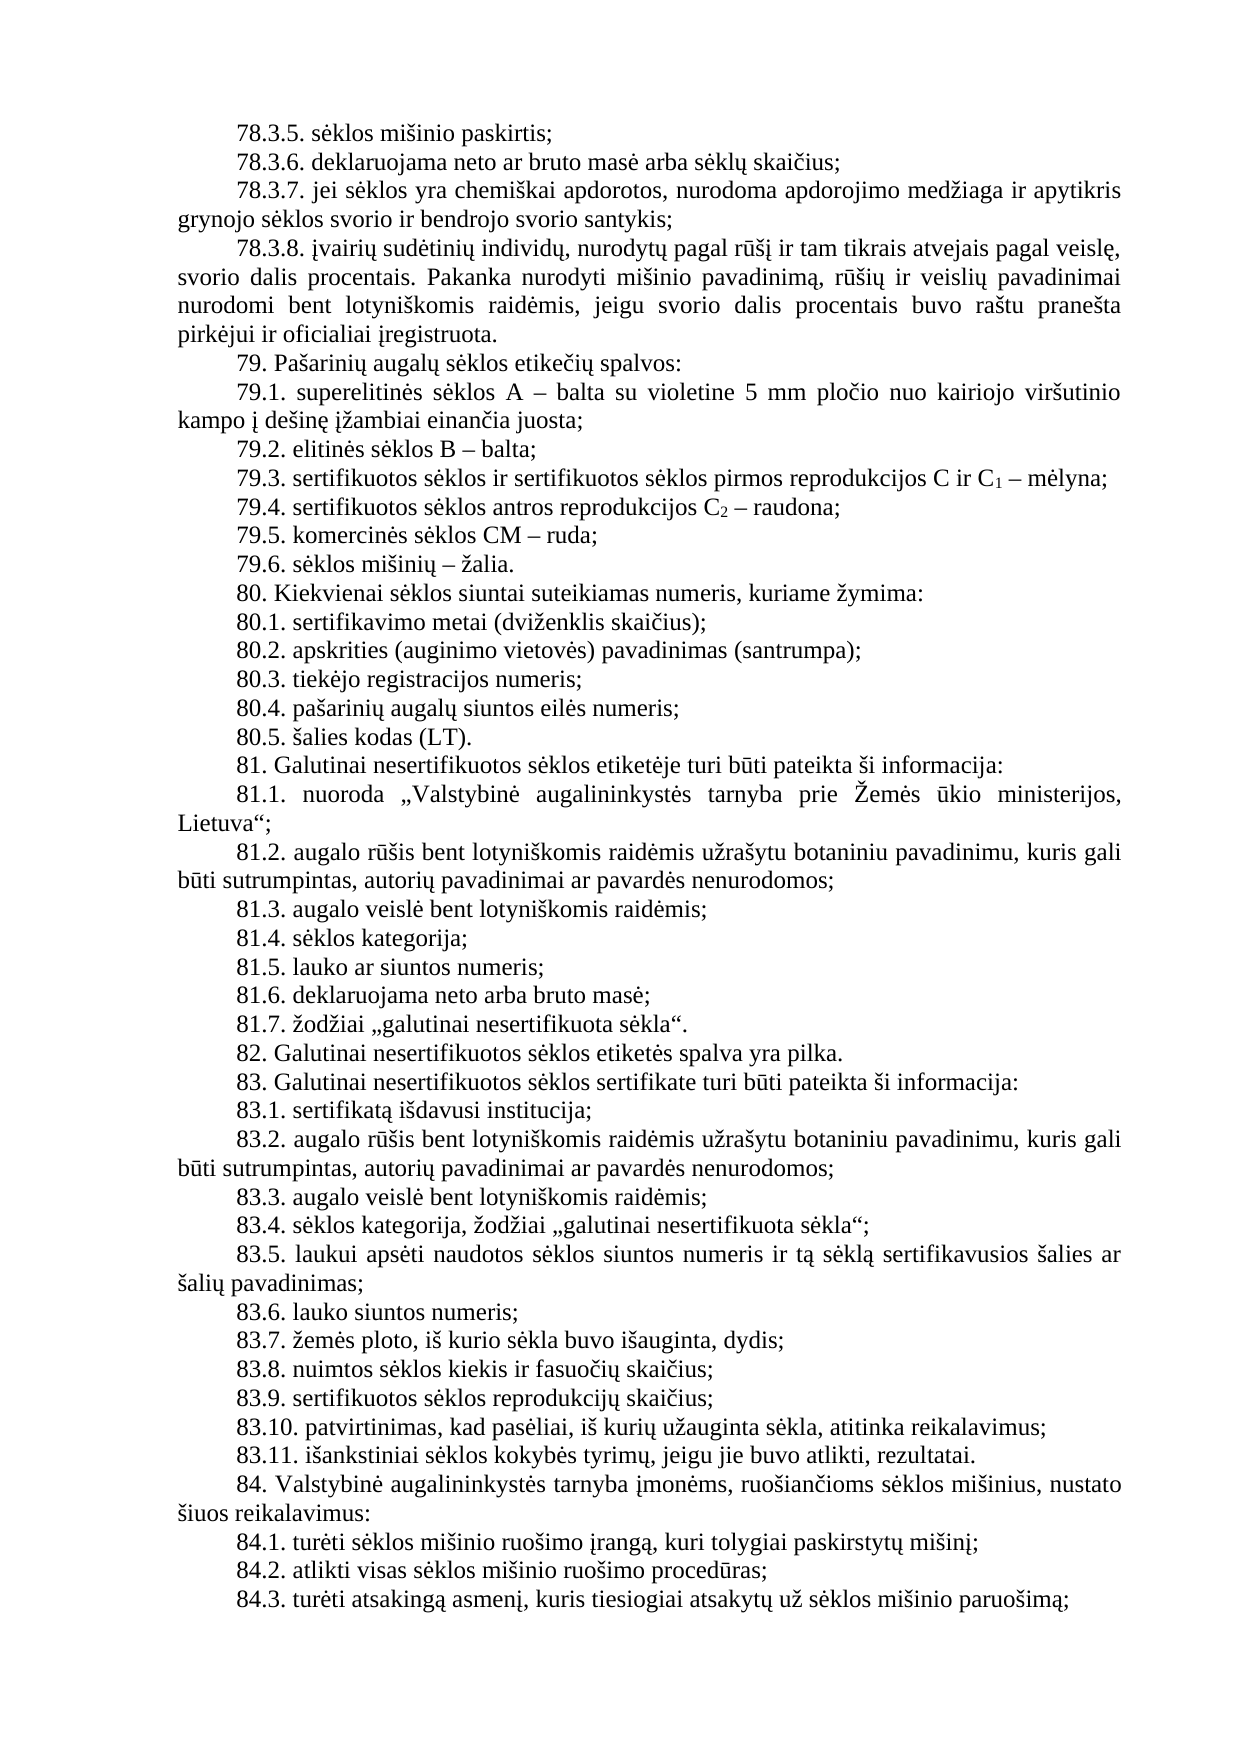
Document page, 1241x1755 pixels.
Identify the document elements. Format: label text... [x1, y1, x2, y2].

text 84.3. turėti atsakingą asmenį, kuris tiesiogiai atsakytų už sėklos mišinio paruošimą; [177, 1584, 1122, 1613]
text 83.11. išankstiniai sėklos kokybės tyrimų, jeigu jie buvo atlikti, rezultatai. [177, 1441, 1122, 1469]
text 79.2. elitinės sėklos B – balta; [177, 434, 1122, 463]
text 83.8. nuimtos sėklos kiekis ir fasuočių skaičius; [177, 1354, 1122, 1383]
text 79. Pašarinių augalų sėklos etikečių spalvos: [177, 348, 1122, 377]
text 79.1. superelitinės sėklos A – balta su violetine 5 mm pločio nuo kairiojo viršutinio kampo į dešinę įžambiai einančia juosta; [177, 377, 1122, 434]
text 81.1. nuoroda „Valstybinė augalininkystės tarnyba prie Žemės ūkio ministerijos, Lietuva“; [177, 779, 1122, 837]
text 81.5. lauko ar siuntos numeris; [177, 952, 1122, 981]
text 79.5. komercinės sėklos CM – ruda; [177, 521, 1122, 549]
text 80.5. šalies kodas (LT). [177, 722, 1122, 751]
text 81. Galutinai nesertifikuotos sėklos etiketėje turi būti pateikta ši informacija: [177, 751, 1122, 779]
text 81.4. sėklos kategorija; [177, 923, 1122, 952]
text 78.3.8. įvairių sudėtinių individų, nurodytų pagal rūšį ir tam tikrais atvejais pagal veislę, svorio dalis procentais. Pakanka nurodyti mišinio pavadinimą, rūšių ir veislių pavadinimai nurodomi bent lotyniškomis raidėmis, jeigu svorio dalis procentais buvo raštu pranešta pirkėjui ir oficialiai įregistruota. [177, 233, 1122, 348]
text 83.5. laukui apsėti naudotos sėklos siuntos numeris ir tą sėklą sertifikavusios šalies ar šalių pavadinimas; [177, 1239, 1122, 1297]
text 78.3.5. sėklos mišinio paskirtis; [177, 118, 1122, 147]
text 78.3.6. deklaruojama neto ar bruto masė arba sėklų skaičius; [177, 147, 1122, 176]
text 79.3. sertifikuotos sėklos ir sertifikuotos sėklos pirmos reprodukcijos C ir C1 – mėlyna; [177, 463, 1122, 492]
text 80.2. apskrities (auginimo vietovės) pavadinimas (santrumpa); [177, 636, 1122, 664]
text 83.4. sėklos kategorija, žodžiai „galutinai nesertifikuota sėkla“; [177, 1211, 1122, 1239]
text 81.3. augalo veislė bent lotyniškomis raidėmis; [177, 894, 1122, 923]
text 80.4. pašarinių augalų siuntos eilės numeris; [177, 693, 1122, 722]
text 79.6. sėklos mišinių – žalia. [177, 549, 1122, 578]
text 83. Galutinai nesertifikuotos sėklos sertifikate turi būti pateikta ši informacija: [177, 1067, 1122, 1096]
text 80.3. tiekėjo registracijos numeris; [177, 664, 1122, 693]
text 83.2. augalo rūšis bent lotyniškomis raidėmis užrašytu botaniniu pavadinimu, kuris gali būti sutrumpintas, autorių pavadinimai ar pavardės nenurodomos; [177, 1124, 1122, 1182]
text 81.6. deklaruojama neto arba bruto masė; [177, 981, 1122, 1009]
text 84.2. atlikti visas sėklos mišinio ruošimo procedūras; [177, 1556, 1122, 1584]
text 83.9. sertifikuotos sėklos reprodukcijų skaičius; [177, 1383, 1122, 1412]
text 81.7. žodžiai „galutinai nesertifikuota sėkla“. [177, 1009, 1122, 1038]
text 80. Kiekvienai sėklos siuntai suteikiamas numeris, kuriame žymima: [177, 578, 1122, 607]
text 78.3.7. jei sėklos yra chemiškai apdorotos, nurodoma apdorojimo medžiaga ir apytikris grynojo sėklos svorio ir bendrojo svorio santykis; [177, 176, 1122, 233]
text 84.1. turėti sėklos mišinio ruošimo įrangą, kuri tolygiai paskirstytų mišinį; [177, 1527, 1122, 1556]
text 84. Valstybinė augalininkystės tarnyba įmonėms, ruošiančioms sėklos mišinius, nustato šiuos reikalavimus: [177, 1469, 1122, 1527]
text 83.3. augalo veislė bent lotyniškomis raidėmis; [177, 1182, 1122, 1211]
text 80.1. sertifikavimo metai (dviženklis skaičius); [177, 607, 1122, 636]
text 83.10. patvirtinimas, kad pasėliai, iš kurių užauginta sėkla, atitinka reikalavimus; [177, 1412, 1122, 1441]
text 83.1. sertifikatą išdavusi institucija; [177, 1096, 1122, 1124]
text 81.2. augalo rūšis bent lotyniškomis raidėmis užrašytu botaniniu pavadinimu, kuris gali būti sutrumpintas, autorių pavadinimai ar pavardės nenurodomos; [177, 837, 1122, 894]
text 83.6. lauko siuntos numeris; [177, 1297, 1122, 1326]
text 82. Galutinai nesertifikuotos sėklos etiketės spalva yra pilka. [177, 1038, 1122, 1067]
text 79.4. sertifikuotos sėklos antros reprodukcijos C2 – raudona; [177, 492, 1122, 521]
text 83.7. žemės ploto, iš kurio sėkla buvo išauginta, dydis; [177, 1326, 1122, 1354]
